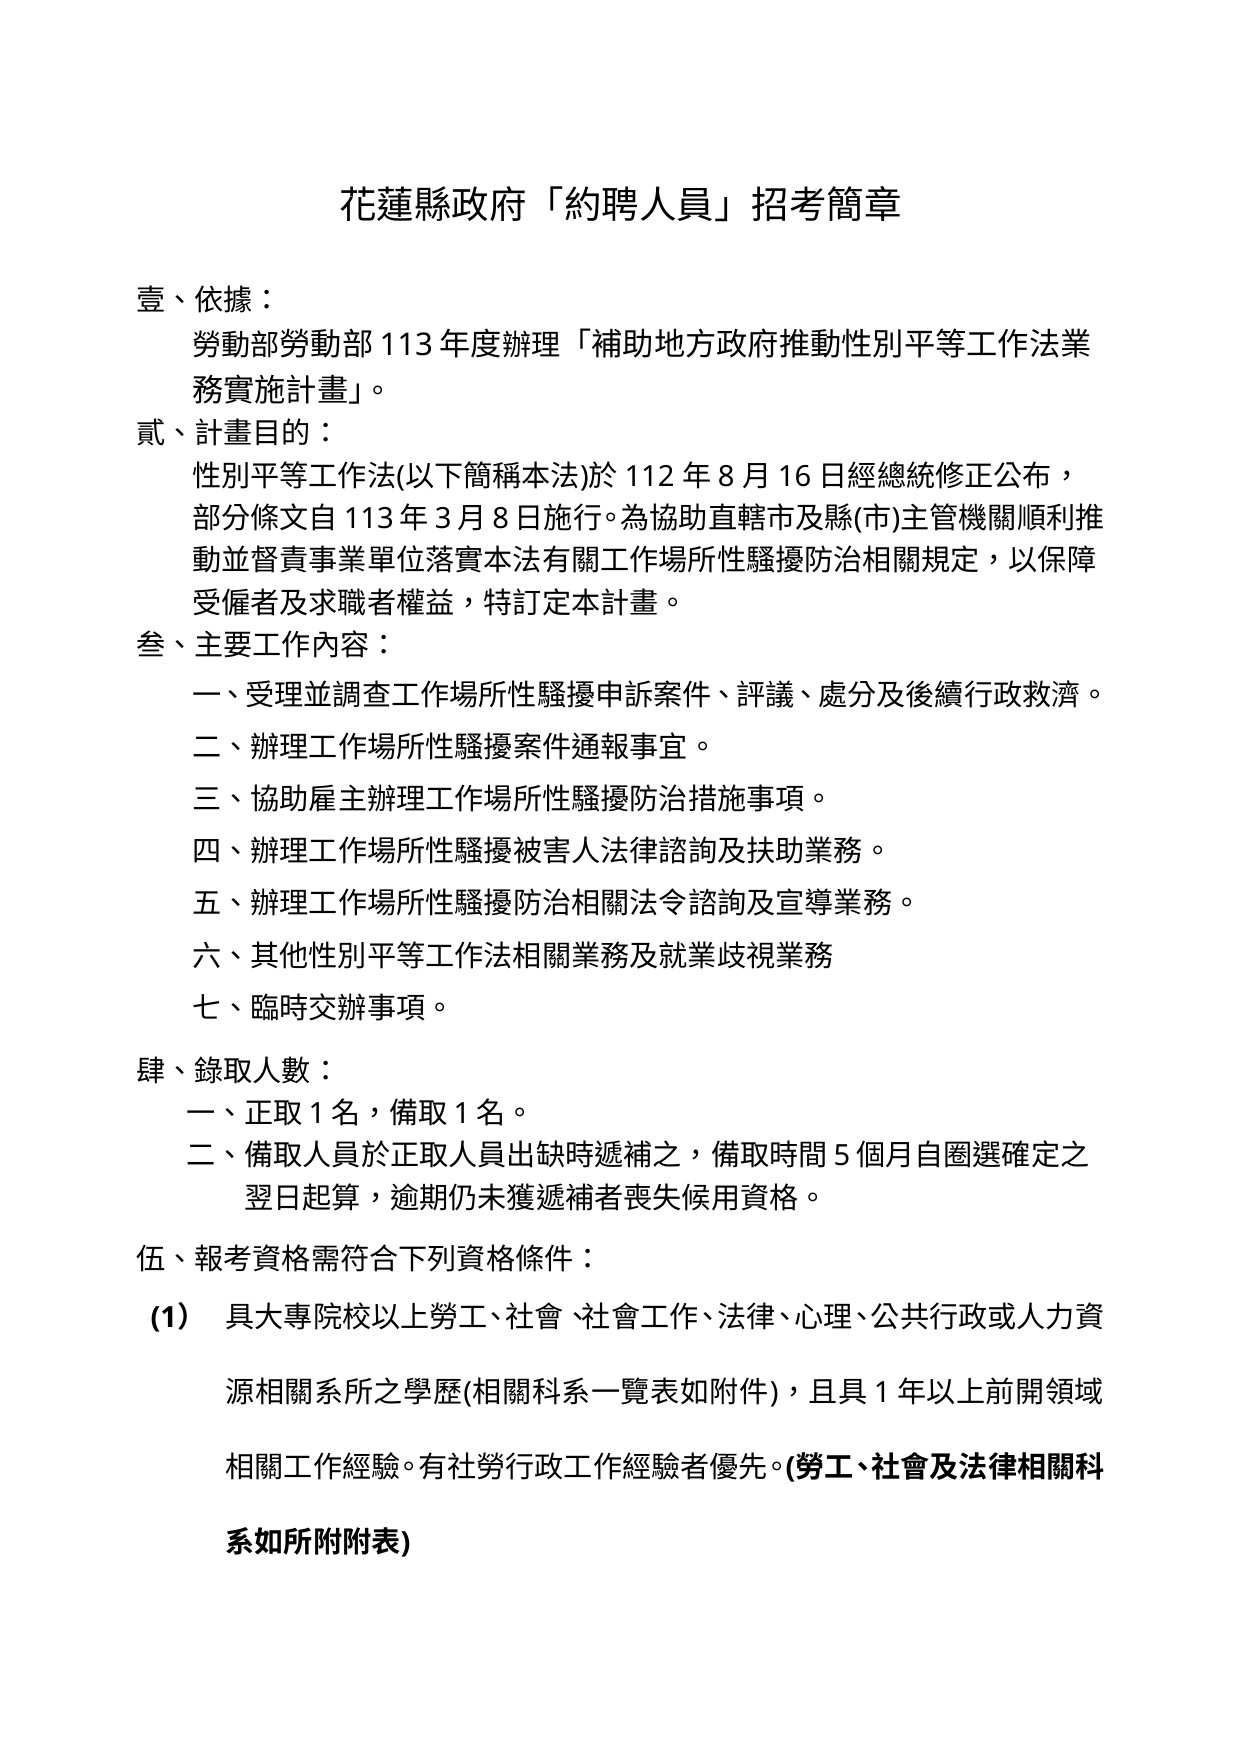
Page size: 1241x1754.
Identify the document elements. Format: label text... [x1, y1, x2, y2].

text 壹、依據： [136, 277, 1104, 319]
text 性別平等工作法(以下簡稱本法)於 112 年 8 月 16 日經總統修正公布，部分條文自113年3月8日施行。為協助直轄市及縣(市)主管機關順利推動並督責事業單位落實本法有關工作場所性騷擾防治相關規定，以保障受僱者及求職者權益，特訂定本計畫。 [192, 452, 1104, 622]
text 肆、錄取人數： [136, 1047, 1104, 1089]
text 三、協助雇主辦理工作場所性騷擾防治措施事項。 [192, 768, 1104, 820]
text 花蓮縣政府「約聘人員」招考簡章 [136, 164, 1104, 239]
list 具大專院校以上勞工、社會、社會工作、法律、心理、公共行政或人力資源相關系所之學歷(相關科系一覽表如附件)，且具1年以上前開領域相關工作經驗。有社勞行政工作經驗者優先。(勞工、社會及法律相關科系如所附附表) [150, 1278, 1104, 1578]
text 二、備取人員於正取人員出缺時遞補之，備取時間5個月自圈選確定之翌日起算，逾期仍未獲遞補者喪失候用資格。 [186, 1132, 1104, 1217]
text 勞動部勞動部113年度辦理「補助地方政府推動性別平等工作法業務實施計畫」。 [192, 319, 1104, 410]
text 七、臨時交辦事項。 [192, 976, 1104, 1028]
text 叁、主要工作內容： [136, 622, 1104, 664]
text 伍、報考資格需符合下列資格條件： [136, 1235, 1104, 1278]
text 六、其他性別平等工作法相關業務及就業歧視業務 [192, 924, 1104, 976]
text 貳、計畫目的： [136, 410, 1104, 452]
text 二、辦理工作場所性騷擾案件通報事宜。 [192, 716, 1104, 768]
text 四、辦理工作場所性騷擾被害人法律諮詢及扶助業務。 [192, 820, 1104, 872]
text 五、辦理工作場所性騷擾防治相關法令諮詢及宣導業務。 [192, 872, 1104, 924]
text 一、受理並調查工作場所性騷擾申訴案件、評議、處分及後續行政救濟。 [192, 664, 1104, 716]
text 一、正取1名，備取1名。 [186, 1089, 1104, 1132]
